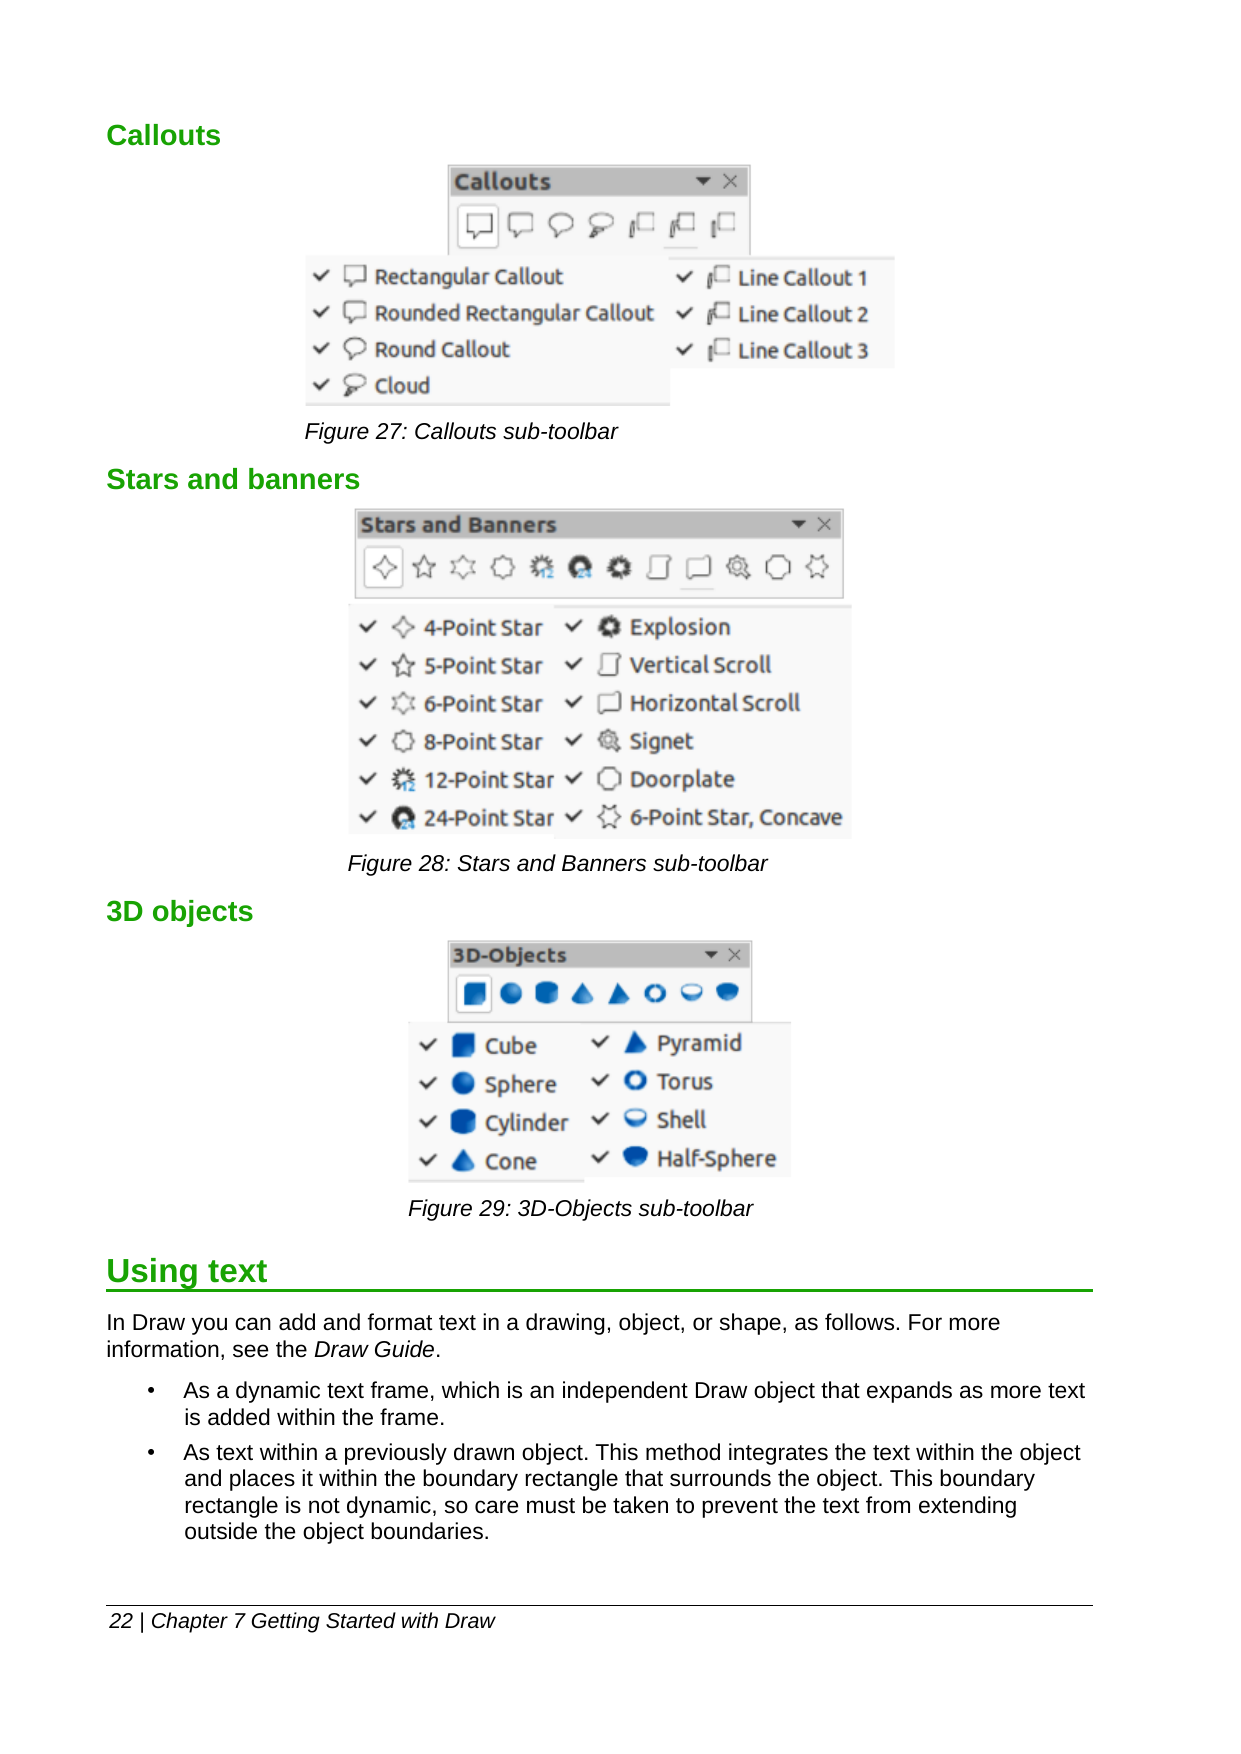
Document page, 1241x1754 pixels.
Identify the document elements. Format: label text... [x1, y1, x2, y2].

subtitle Using text [106, 1251, 1093, 1289]
picture [304, 163, 895, 406]
text Figure 28: Stars and Banners sub-toolbar [347, 850, 852, 877]
text Figure 29: 3D-Objects sub-toolbar [408, 1194, 791, 1221]
list As text within a previously drawn object. This method integrates the text within the object and places it within the boundary rectangle that surrounds the object. This boundary rectangle is not dynamic, so care must be taken to prevent the text from extending outside the object boundaries. [144, 1436, 1093, 1547]
subtitle Stars and banners [106, 462, 1093, 495]
subtitle Callouts [106, 118, 1093, 152]
picture [407, 940, 792, 1183]
list As a dynamic text frame, which is an independent Draw object that expands as more text is added within the frame. [144, 1374, 1093, 1430]
picture [347, 507, 852, 839]
text Figure 27: Callouts sub-toolbar [304, 418, 894, 444]
subtitle 3D objects [106, 894, 1093, 928]
text In Draw you can add and format text in a drawing, object, or shape, as follows. For more information, see the Draw Guide. [106, 1309, 1093, 1362]
